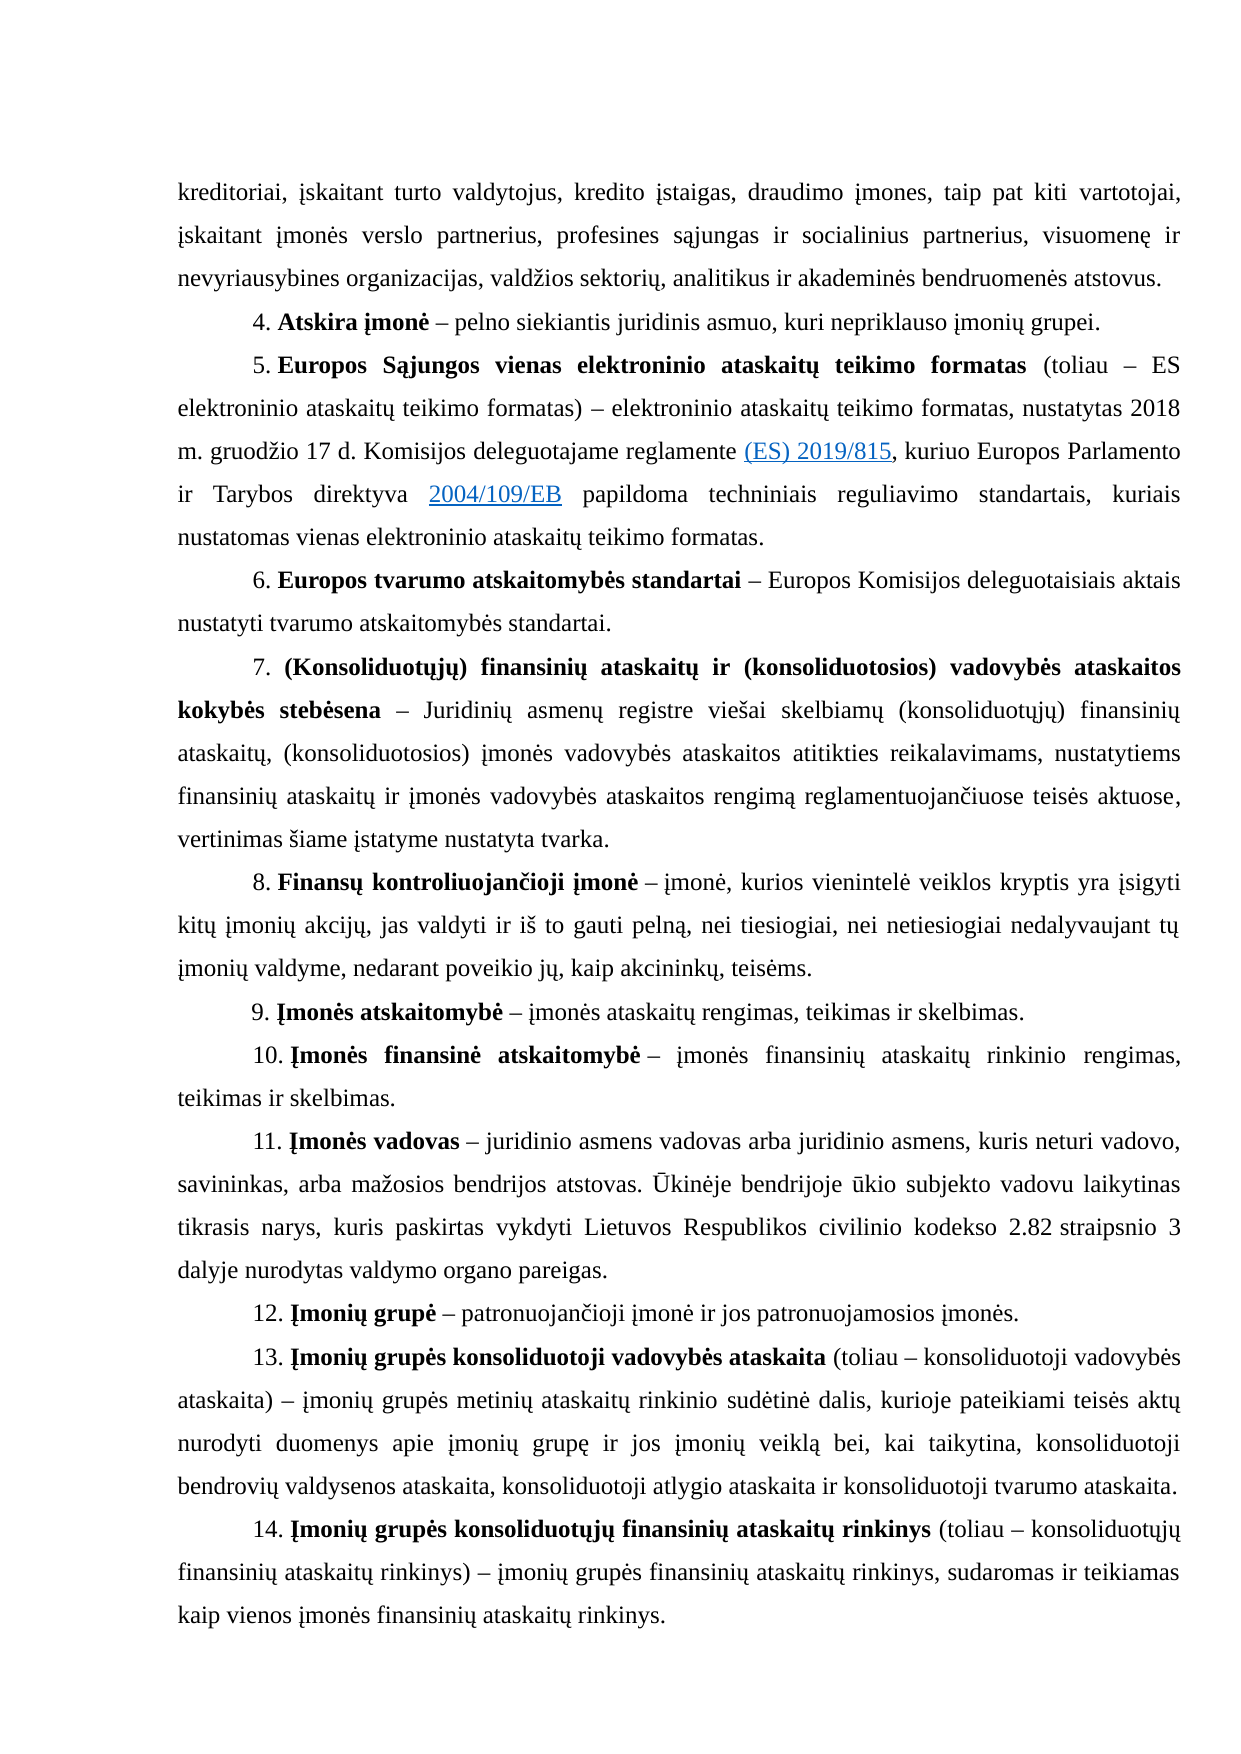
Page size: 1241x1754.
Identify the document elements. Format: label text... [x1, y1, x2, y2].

text kreditoriai, įskaitant turto valdytojus, kredito įstaigas, draudimo įmones, taip pat kiti vartotojai, įskaitant įmonės verslo partnerius, profesines sąjungas ir socialinius partnerius, visuomenę ir nevyriausybines organizacijas, valdžios sektorių, analitikus ir akademinės bendruomenės atstovus. [177, 177, 1181, 292]
text 4. Atskira įmonė – pelno siekiantis juridinis asmuo, kuri nepriklauso įmonių grupei. [177, 307, 1181, 335]
text 9. Įmonės atskaitomybė – įmonės ataskaitų rengimas, teikimas ir skelbimas. [177, 997, 1181, 1025]
text 5. Europos Sąjungos vienas elektroninio ataskaitų teikimo formatas (toliau – ES elektroninio ataskaitų teikimo formatas) – elektroninio ataskaitų teikimo formatas, nustatytas 2018 m. gruodžio 17 d. Komisijos deleguotajame reglamente (ES) 2019/815, kuriuo Europos Parlamento ir Tarybos direktyva 2004/109/EB papildoma techniniais reguliavimo standartais, kuriais nustatomas vienas elektroninio ataskaitų teikimo formatas. [177, 350, 1181, 551]
text 13. Įmonių grupės konsoliduotoji vadovybės ataskaita (toliau – konsoliduotoji vadovybės ataskaita) – įmonių grupės metinių ataskaitų rinkinio sudėtinė dalis, kurioje pateikiami teisės aktų nurodyti duomenys apie įmonių grupę ir jos įmonių veiklą bei, kai taikytina, konsoliduotoji bendrovių valdysenos ataskaita, konsoliduotoji atlygio ataskaita ir konsoliduotoji tvarumo ataskaita. [177, 1342, 1181, 1500]
text 10. Įmonės finansinė atskaitomybė – įmonės finansinių ataskaitų rinkinio rengimas, teikimas ir skelbimas. [177, 1040, 1181, 1112]
text 12. Įmonių grupė – patronuojančioji įmonė ir jos patronuojamosios įmonės. [177, 1298, 1181, 1327]
text 6. Europos tvarumo atskaitomybės standartai – Europos Komisijos deleguotaisiais aktais nustatyti tvarumo atskaitomybės standartai. [177, 565, 1181, 637]
text 11. Įmonės vadovas – juridinio asmens vadovas arba juridinio asmens, kuris neturi vadovo, savininkas, arba mažosios bendrijos atstovas. Ūkinėje bendrijoje ūkio subjekto vadovu laikytinas tikrasis narys, kuris paskirtas vykdyti Lietuvos Respublikos civilinio kodekso 2.82 straipsnio 3 dalyje nurodytas valdymo organo pareigas. [177, 1126, 1181, 1284]
text 8. Finansų kontroliuojančioji įmonė – įmonė, kurios vienintelė veiklos kryptis yra įsigyti kitų įmonių akcijų, jas valdyti ir iš to gauti pelną, nei tiesiogiai, nei netiesiogiai nedalyvaujant tų įmonių valdyme, nedarant poveikio jų, kaip akcininkų, teisėms. [177, 867, 1181, 982]
text 14. Įmonių grupės konsoliduotųjų finansinių ataskaitų rinkinys (toliau – konsoliduotųjų finansinių ataskaitų rinkinys) – įmonių grupės finansinių ataskaitų rinkinys, sudaromas ir teikiamas kaip vienos įmonės finansinių ataskaitų rinkinys. [177, 1514, 1181, 1629]
text 7. (Konsoliduotųjų) finansinių ataskaitų ir (konsoliduotosios) vadovybės ataskaitos kokybės stebėsena – Juridinių asmenų registre viešai skelbiamų (konsoliduotųjų) finansinių ataskaitų, (konsoliduotosios) įmonės vadovybės ataskaitos atitikties reikalavimams, nustatytiems finansinių ataskaitų ir įmonės vadovybės ataskaitos rengimą reglamentuojančiuose teisės aktuose, vertinimas šiame įstatyme nustatyta tvarka. [177, 652, 1181, 853]
